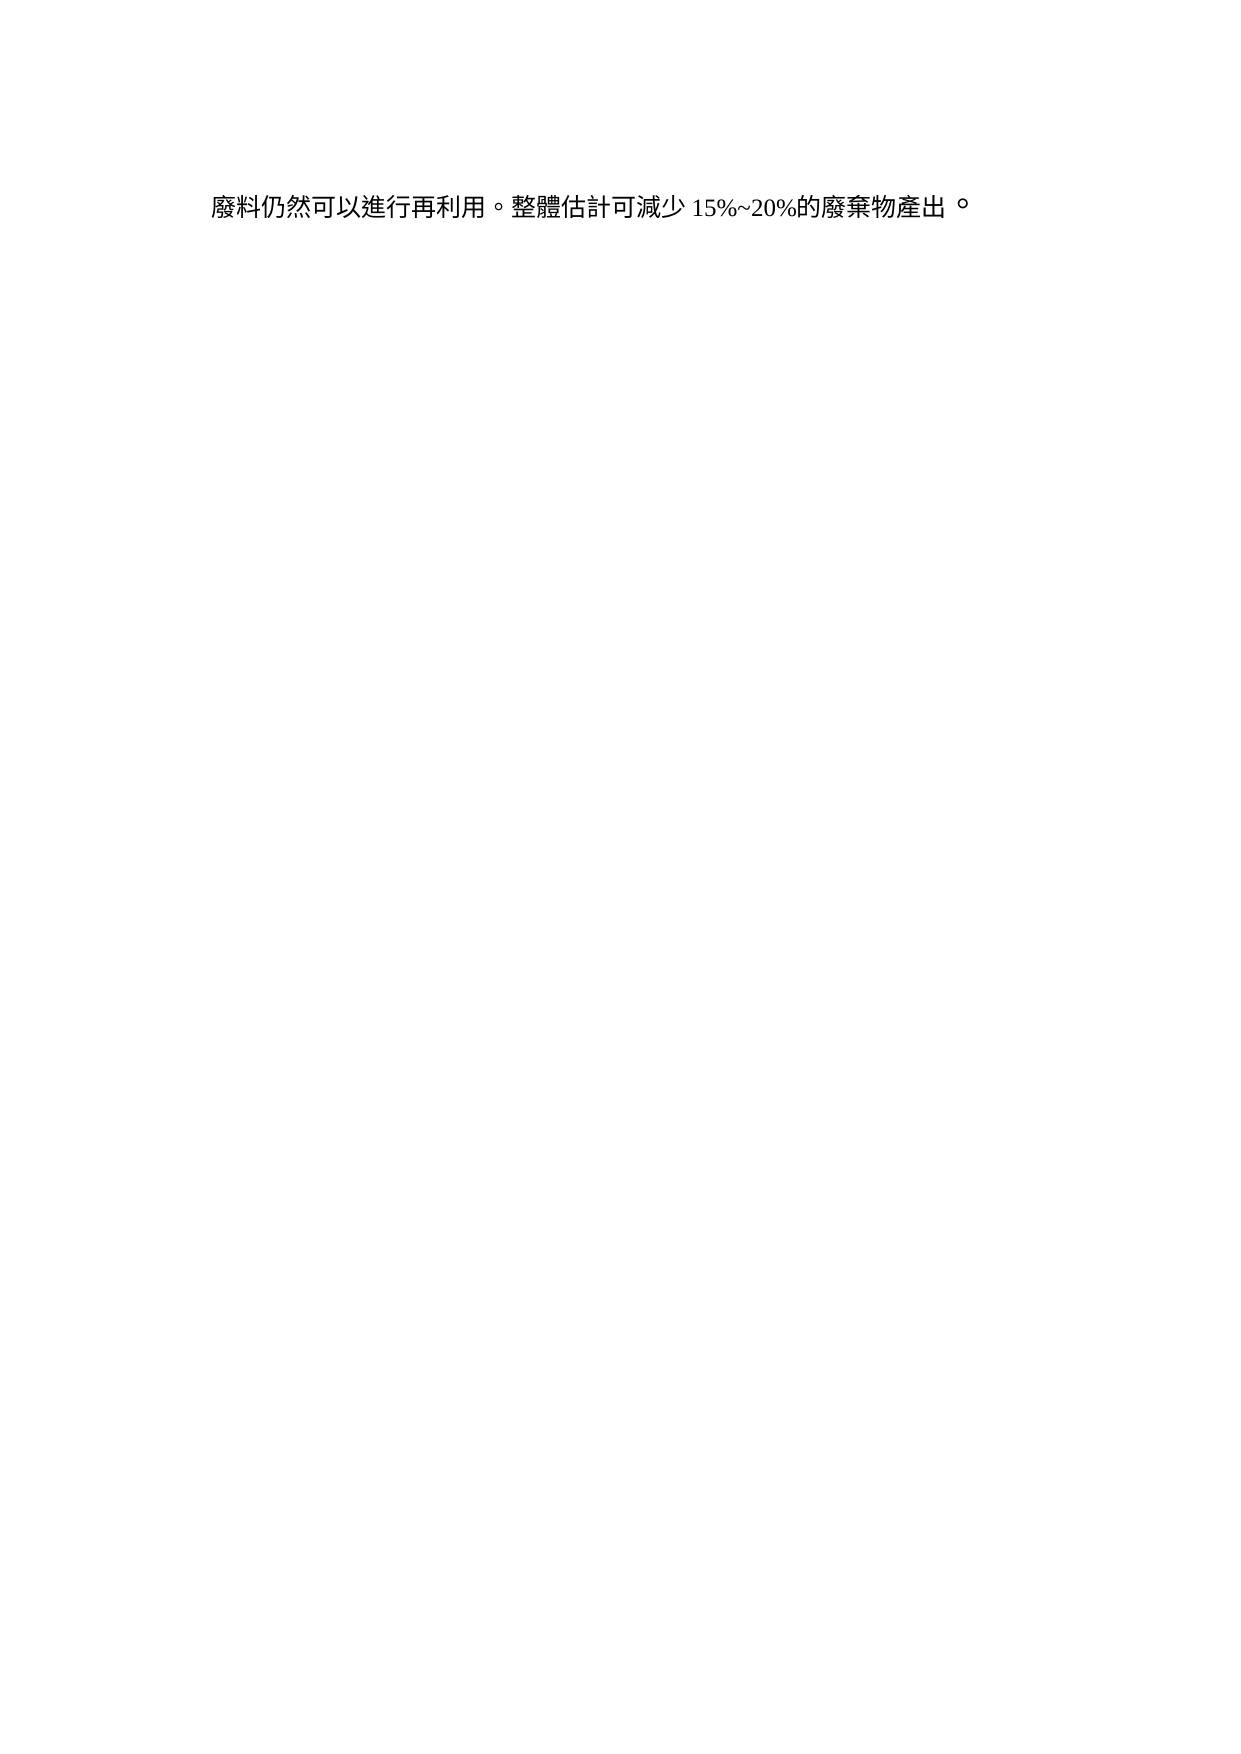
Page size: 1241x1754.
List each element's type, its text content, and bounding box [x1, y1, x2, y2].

text 廢料仍然可以進行再利用。整體估計可減少15%~20%的廢棄物產出。 [211, 164, 1053, 239]
